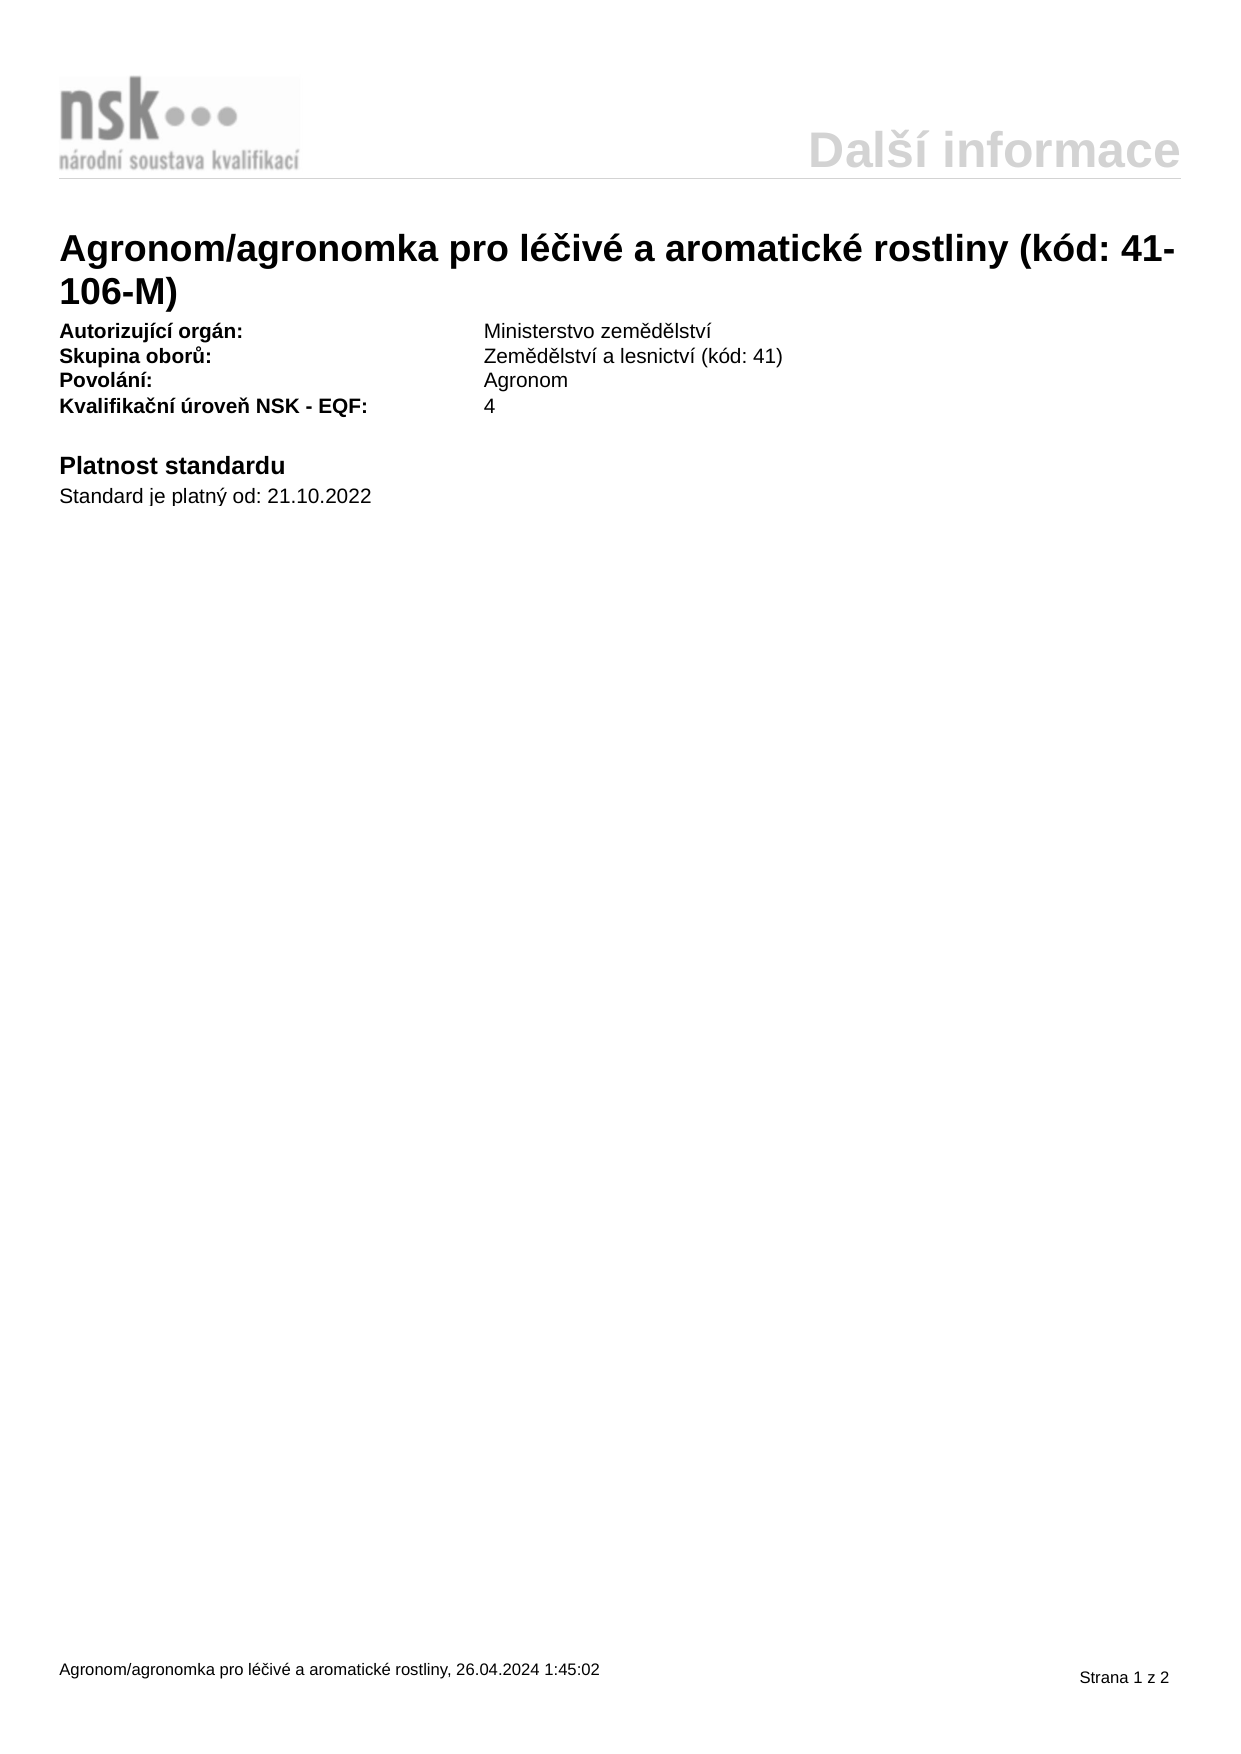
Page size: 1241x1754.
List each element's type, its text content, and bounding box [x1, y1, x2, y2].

table_cell Agronom [484, 368, 1181, 393]
table_cell [1169, 313, 1181, 319]
table_cell [484, 313, 620, 319]
table_header [621, 59, 626, 172]
table_cell [862, 1106, 1169, 1383]
table_cell [59, 179, 1181, 196]
table_cell [1169, 806, 1181, 1106]
table_cell Kvalifikační úroveň NSK - EQF: [59, 394, 483, 417]
table_cell [862, 196, 1169, 224]
table_cell [1169, 1384, 1181, 1659]
table_cell [626, 1106, 862, 1383]
table_cell [59, 1106, 483, 1383]
table_cell Ministerstvo zemědělství [484, 319, 1181, 344]
table_cell Standard je platný od: 21.10.2022 [59, 484, 1181, 506]
table_cell [620, 418, 626, 447]
table_cell Platnost standardu [59, 448, 1181, 483]
table_cell [59, 196, 483, 224]
table_cell [59, 313, 483, 319]
table_cell [484, 172, 620, 178]
table_cell Autorizující orgán: [59, 319, 483, 343]
table_cell [626, 196, 862, 224]
table_cell [59, 172, 483, 178]
table_cell [862, 418, 1169, 447]
picture [58, 59, 621, 172]
table_cell [59, 506, 483, 806]
table_cell [626, 506, 862, 806]
table_cell [484, 1384, 620, 1659]
table_cell [484, 806, 620, 1106]
table_cell [626, 806, 862, 1106]
table_cell [620, 506, 626, 806]
table_cell [862, 1384, 1169, 1659]
table_cell Agronom/agronomka pro léčivé a aromatické rostliny, 26.04.2024 1:45:02 [59, 1660, 862, 1696]
table_cell [626, 418, 862, 447]
table_cell [626, 313, 862, 319]
table_cell [862, 506, 1169, 806]
table_cell [620, 806, 626, 1106]
table_cell [620, 1106, 626, 1383]
table_cell [484, 196, 620, 224]
table_cell [620, 1384, 626, 1659]
table_cell 4 [484, 394, 1181, 417]
table_cell [59, 418, 483, 447]
table_cell [1169, 196, 1181, 224]
table_header Další informace [626, 59, 1181, 178]
table_cell [484, 418, 620, 447]
table_cell Povolání: [59, 368, 483, 392]
table_cell [1169, 1106, 1181, 1383]
table_cell [484, 1106, 620, 1383]
table_cell [1169, 418, 1181, 447]
table_cell [484, 506, 620, 806]
table_cell [1169, 506, 1181, 806]
table_cell [59, 1384, 483, 1659]
table_cell Agronom/agronomka pro léčivé a aromatické rostliny (kód: 41-106-M) [59, 224, 1181, 313]
table_cell [862, 313, 1169, 319]
table_cell [59, 806, 483, 1106]
table_cell [1169, 1660, 1181, 1696]
table_cell [620, 196, 626, 224]
table_cell Skupina oborů: [59, 344, 483, 368]
table_cell [626, 1384, 862, 1659]
table_cell [862, 806, 1169, 1106]
table_cell Strana 1 z 2 [862, 1660, 1169, 1696]
table_cell Zemědělství a lesnictví (kód: 41) [484, 344, 1181, 368]
